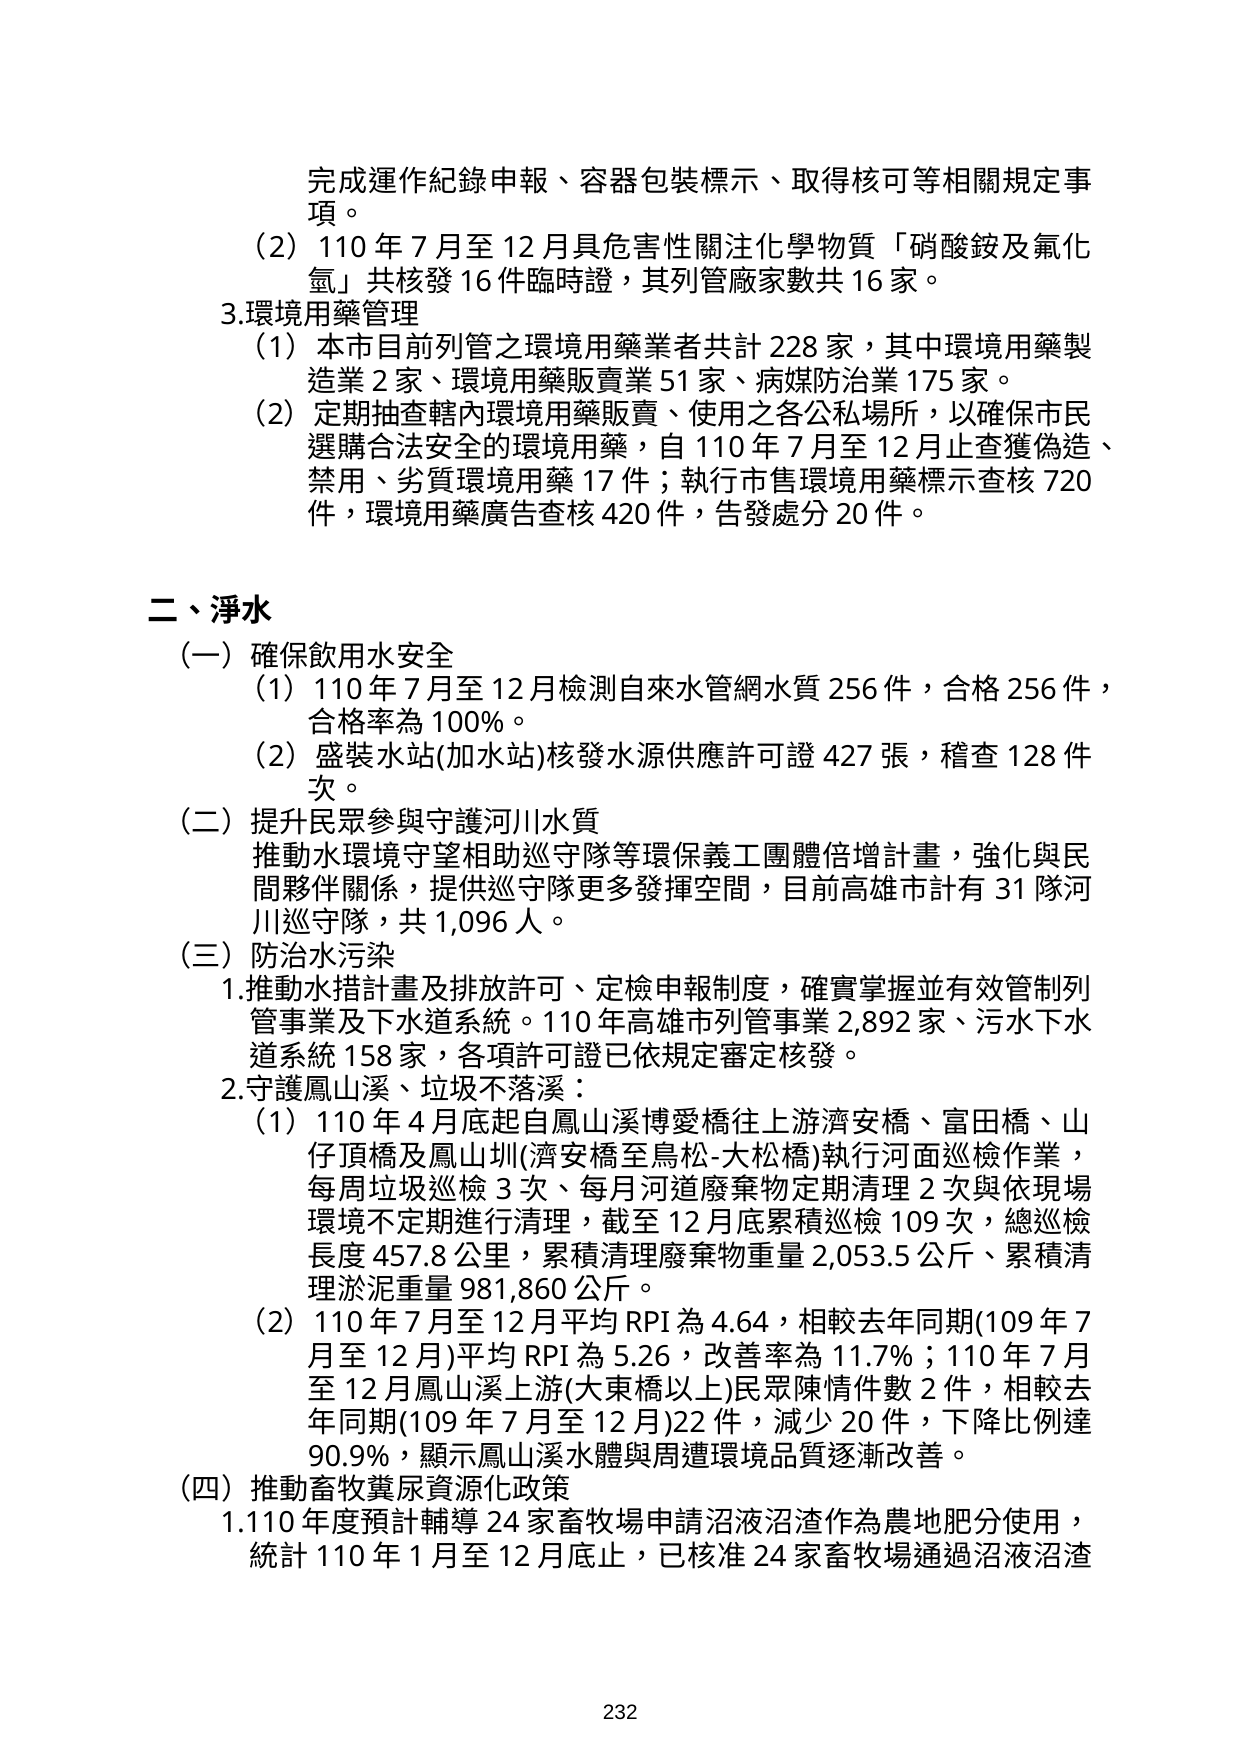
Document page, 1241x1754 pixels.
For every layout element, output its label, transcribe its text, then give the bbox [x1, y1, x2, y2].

text （2）110年7月至12月平均RPI為4.64，相較去年同期(109年7月至12月)平均RPI為5.26，改善率為11.7%；110年7月至12月鳳山溪上游(大東橋以上)民眾陳情件數2件，相較去年同期(109年7月至12月)22件，減少20件，下降比例達90.9%，顯示鳳山溪水體與周遭環境品質逐漸改善。 [238, 1306, 1092, 1473]
text 1.推動水措計畫及排放許可、定檢申報制度，確實掌握並有效管制列管事業及下水道系統。110年高雄市列管事業2,892家、污水下水道系統158家，各項許可證已依規定審定核發。 [220, 973, 1092, 1073]
text （二）提升民眾參與守護河川水質 [162, 806, 1092, 839]
text （一）確保飲用水安全 [162, 639, 1092, 673]
text 二、淨水 [148, 564, 1092, 639]
text （四）推動畜牧糞尿資源化政策 [162, 1473, 1092, 1506]
text 2.守護鳳山溪、垃圾不落溪： [220, 1073, 1092, 1106]
text （2）盛裝水站(加水站)核發水源供應許可證427張，稽查128件次。 [238, 739, 1092, 806]
text （三）防治水污染 [162, 939, 1092, 973]
text 1.110年度預計輔導24家畜牧場申請沼液沼渣作為農地肥分使用，統計110年1月至12月底止，已核准24家畜牧場通過沼液沼渣 [220, 1506, 1092, 1573]
text （1）本市目前列管之環境用藥業者共計228家，其中環境用藥製造業2家、環境用藥販賣業51家、病媒防治業175家。 [238, 331, 1092, 398]
text 推動水環境守望相助巡守隊等環保義工團體倍增計畫，強化與民間夥伴關係，提供巡守隊更多發揮空間，目前高雄市計有31隊河川巡守隊，共1,096人。 [253, 839, 1092, 939]
text （2）定期抽查轄內環境用藥販賣、使用之各公私場所，以確保市民選購合法安全的環境用藥，自110年7月至12月止查獲偽造、禁用、劣質環境用藥17件；執行市售環境用藥標示查核720件，環境用藥廣告查核420件，告發處分20件。 [238, 398, 1092, 531]
text （1）110年4月底起自鳳山溪博愛橋往上游濟安橋、富田橋、山仔頂橋及鳳山圳(濟安橋至鳥松-大松橋)執行河面巡檢作業，每周垃圾巡檢3次、每月河道廢棄物定期清理2次與依現場環境不定期進行清理，截至12月底累積巡檢109次，總巡檢長度457.8公里，累積清理廢棄物重量2,053.5公斤、累積清理淤泥重量981,860公斤。 [238, 1106, 1092, 1306]
text （1）110年7月至12月檢測自來水管網水質256件，合格256件，合格率為100%。 [238, 673, 1092, 739]
text 3.環境用藥管理 [220, 298, 1092, 331]
text 完成運作紀錄申報、容器包裝標示、取得核可等相關規定事項。 [238, 164, 1092, 231]
text （2）110年7月至12月具危害性關注化學物質「硝酸銨及氟化氫」共核發16件臨時證，其列管廠家數共16家。 [238, 231, 1092, 298]
